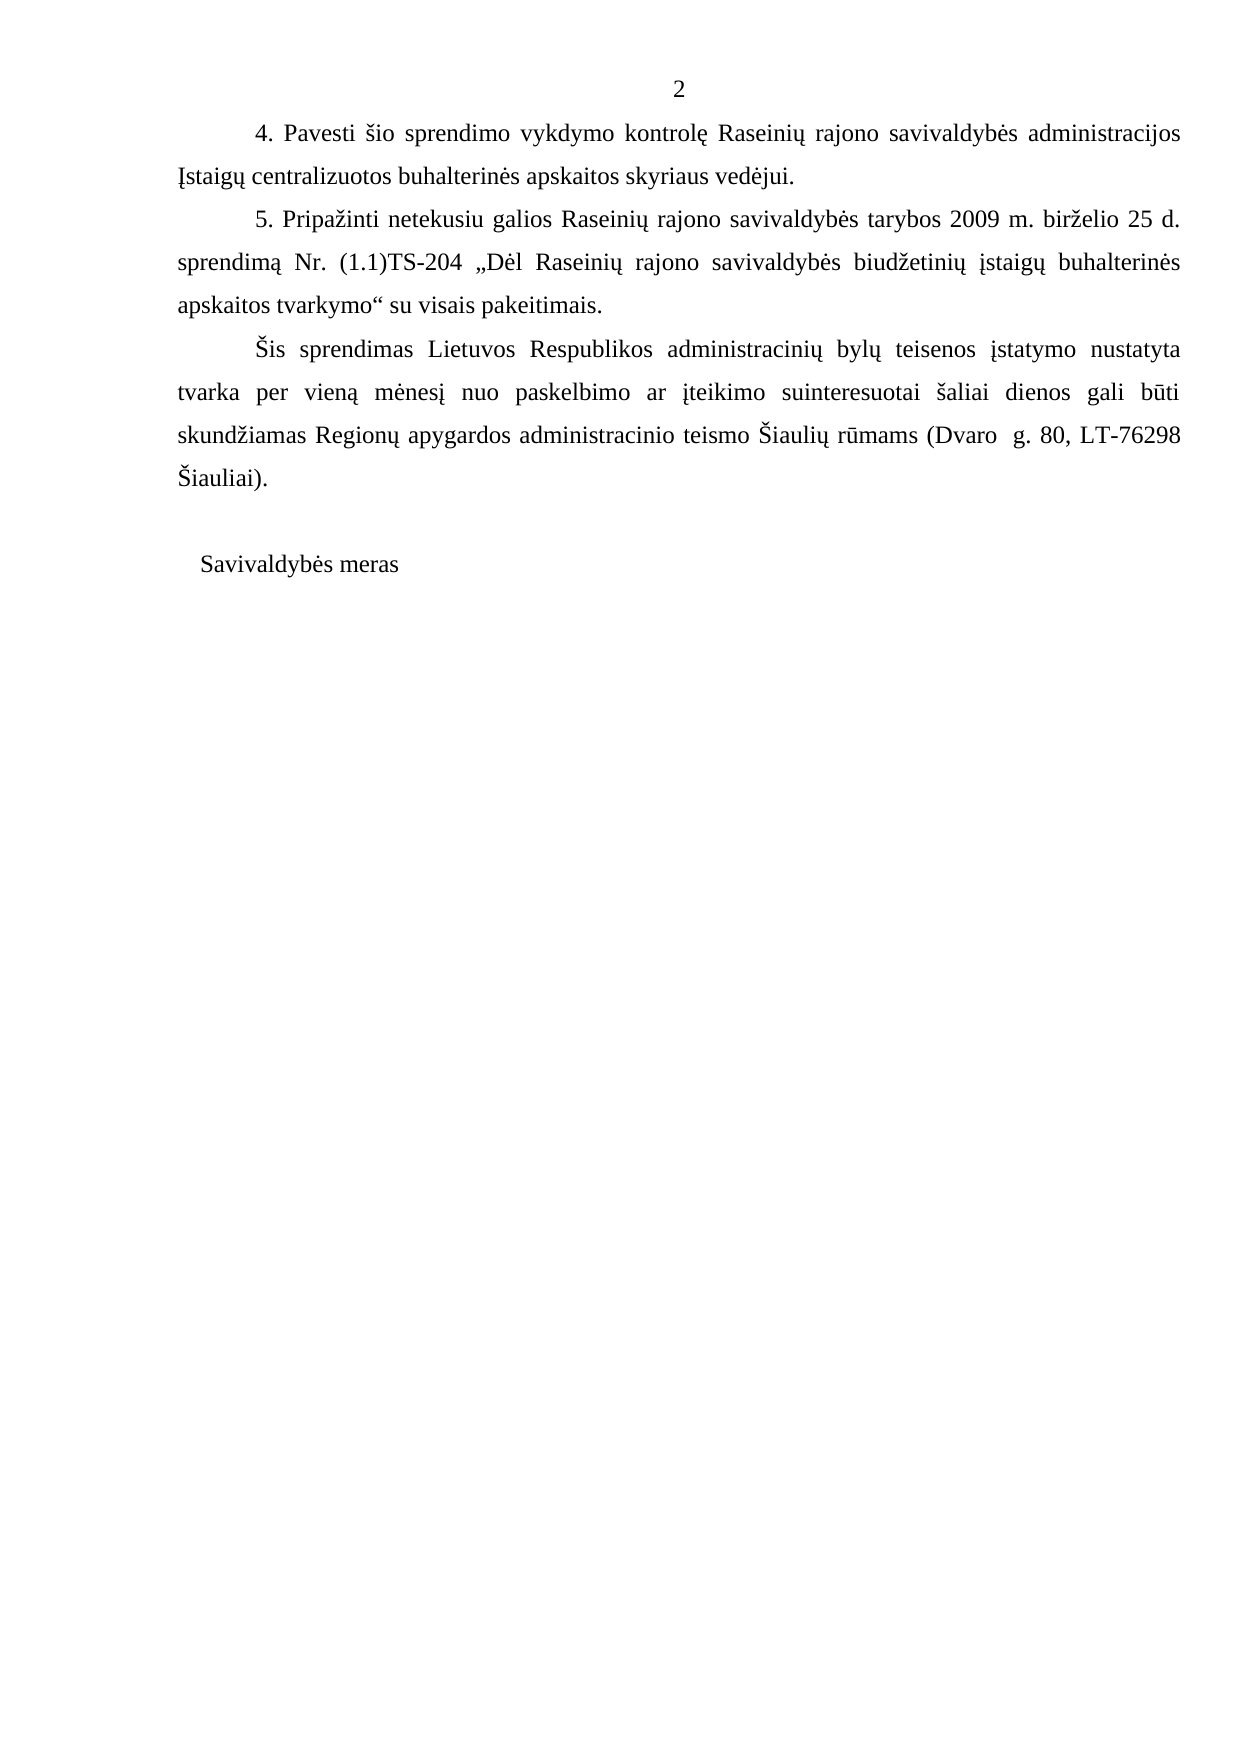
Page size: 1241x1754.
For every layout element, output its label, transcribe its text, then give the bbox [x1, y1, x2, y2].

table_header [573, 549, 823, 585]
table_header Savivaldybės meras [189, 549, 572, 585]
text Šis sprendimas Lietuvos Respublikos administracinių bylų teisenos įstatymo nustatyta tvarka per vieną mėnesį nuo paskelbimo ar įteikimo suinteresuotai šaliai dienos gali būti skundžiamas Regionų apygardos administracinio teismo Šiaulių rūmams (Dvaro g. 80, LT-76298 Šiauliai). [177, 334, 1181, 492]
text 5. Pripažinti netekusiu galios Raseinių rajono savivaldybės tarybos 2009 m. birželio 25 d. sprendimą Nr. (1.1)TS-204 „Dėl Raseinių rajono savivaldybės biudžetinių įstaigų buhalterinės apskaitos tvarkymo“ su visais pakeitimais. [177, 204, 1181, 319]
table_header [824, 549, 1192, 585]
text 4. Pavesti šio sprendimo vykdymo kontrolę Raseinių rajono savivaldybės administracijos Įstaigų centralizuotos buhalterinės apskaitos skyriaus vedėjui. [177, 118, 1181, 190]
